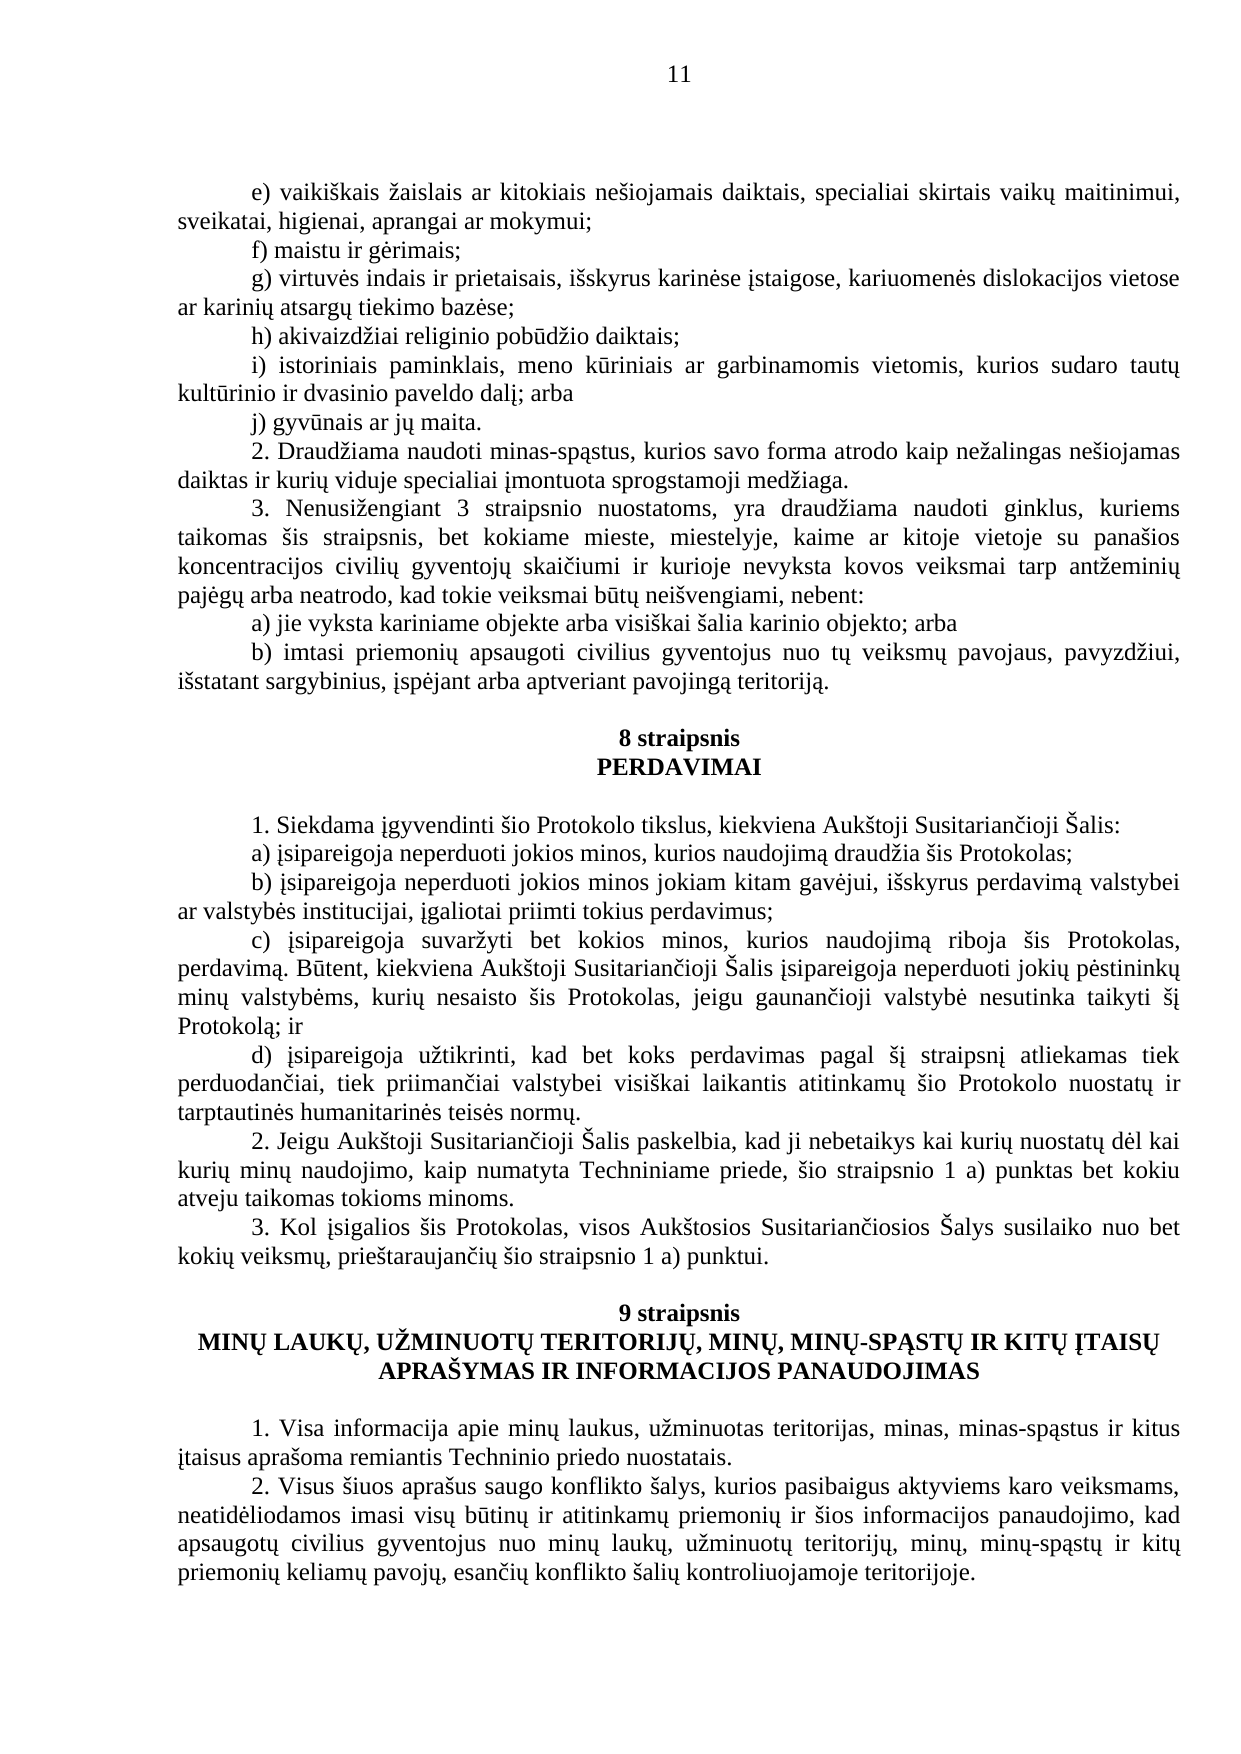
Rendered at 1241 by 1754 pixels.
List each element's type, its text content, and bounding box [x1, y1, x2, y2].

text PERDAVIMAI [177, 752, 1181, 781]
text 8 straipsnis [177, 723, 1181, 752]
text 3. Nenusižengiant 3 straipsnio nuostatoms, yra draudžiama naudoti ginklus, kuriems taikomas šis straipsnis, bet kokiame mieste, miestelyje, kaime ar kitoje vietoje su panašios koncentracijos civilių gyventojų skaičiumi ir kurioje nevyksta kovos veiksmai tarp antžeminių pajėgų arba neatrodo, kad tokie veiksmai būtų neišvengiami, nebent: [177, 493, 1181, 608]
text e) vaikiškais žaislais ar kitokiais nešiojamais daiktais, specialiai skirtais vaikų maitinimui, sveikatai, higienai, aprangai ar mokymui; [177, 177, 1181, 235]
text 2. Jeigu Aukštoji Susitariančioji Šalis paskelbia, kad ji nebetaikys kai kurių nuostatų dėl kai kurių minų naudojimo, kaip numatyta Techniniame priede, šio straipsnio 1 a) punktas bet kokiu atveju taikomas tokioms minoms. [177, 1126, 1181, 1212]
text h) akivaizdžiai religinio pobūdžio daiktais; [177, 321, 1181, 350]
text 2. Visus šiuos aprašus saugo konflikto šalys, kurios pasibaigus aktyviems karo veiksmams, neatidėliodamos imasi visų būtinų ir atitinkamų priemonių ir šios informacijos panaudojimo, kad apsaugotų civilius gyventojus nuo minų laukų, užminuotų teritorijų, minų, minų-spąstų ir kitų priemonių keliamų pavojų, esančių konflikto šalių kontroliuojamoje teritorijoje. [177, 1471, 1181, 1586]
text 1. Siekdama įgyvendinti šio Protokolo tikslus, kiekviena Aukštoji Susitariančioji Šalis: [177, 810, 1181, 838]
text d) įsipareigoja užtikrinti, kad bet koks perdavimas pagal šį straipsnį atliekamas tiek perduodančiai, tiek priimančiai valstybei visiškai laikantis atitinkamų šio Protokolo nuostatų ir tarptautinės humanitarinės teisės normų. [177, 1040, 1181, 1126]
text c) įsipareigoja suvaržyti bet kokios minos, kurios naudojimą riboja šis Protokolas, perdavimą. Būtent, kiekviena Aukštoji Susitariančioji Šalis įsipareigoja neperduoti jokių pėstininkų minų valstybėms, kurių nesaisto šis Protokolas, jeigu gaunančioji valstybė nesutinka taikyti šį Protokolą; ir [177, 925, 1181, 1040]
text i) istoriniais paminklais, meno kūriniais ar garbinamomis vietomis, kurios sudaro tautų kultūrinio ir dvasinio paveldo dalį; arba [177, 350, 1181, 407]
text 2. Draudžiama naudoti minas-spąstus, kurios savo forma atrodo kaip nežalingas nešiojamas daiktas ir kurių viduje specialiai įmontuota sprogstamoji medžiaga. [177, 436, 1181, 493]
text a) jie vyksta kariniame objekte arba visiškai šalia karinio objekto; arba [177, 608, 1181, 637]
text b) imtasi priemonių apsaugoti civilius gyventojus nuo tų veiksmų pavojaus, pavyzdžiui, išstatant sargybinius, įspėjant arba aptveriant pavojingą teritoriją. [177, 637, 1181, 695]
text f) maistu ir gėrimais; [177, 235, 1181, 263]
text j) gyvūnais ar jų maita. [177, 407, 1181, 436]
text 9 straipsnis [177, 1298, 1181, 1327]
text 1. Visa informacija apie minų laukus, užminuotas teritorijas, minas, minas-spąstus ir kitus įtaisus aprašoma remiantis Techninio priedo nuostatais. [177, 1413, 1181, 1471]
text g) virtuvės indais ir prietaisais, išskyrus karinėse įstaigose, kariuomenės dislokacijos vietose ar karinių atsargų tiekimo bazėse; [177, 263, 1181, 321]
text MINŲ LAUKŲ, UŽMINUOTŲ TERITORIJŲ, MINŲ, MINŲ-SPĄSTŲ IR KITŲ ĮTAISŲ APRAŠYMAS IR INFORMACIJOS PANAUDOJIMAS [177, 1327, 1181, 1385]
text 3. Kol įsigalios šis Protokolas, visos Aukštosios Susitariančiosios Šalys susilaiko nuo bet kokių veiksmų, prieštaraujančių šio straipsnio 1 a) punktui. [177, 1212, 1181, 1270]
text b) įsipareigoja neperduoti jokios minos jokiam kitam gavėjui, išskyrus perdavimą valstybei ar valstybės institucijai, įgaliotai priimti tokius perdavimus; [177, 867, 1181, 925]
text a) įsipareigoja neperduoti jokios minos, kurios naudojimą draudžia šis Protokolas; [177, 838, 1181, 867]
